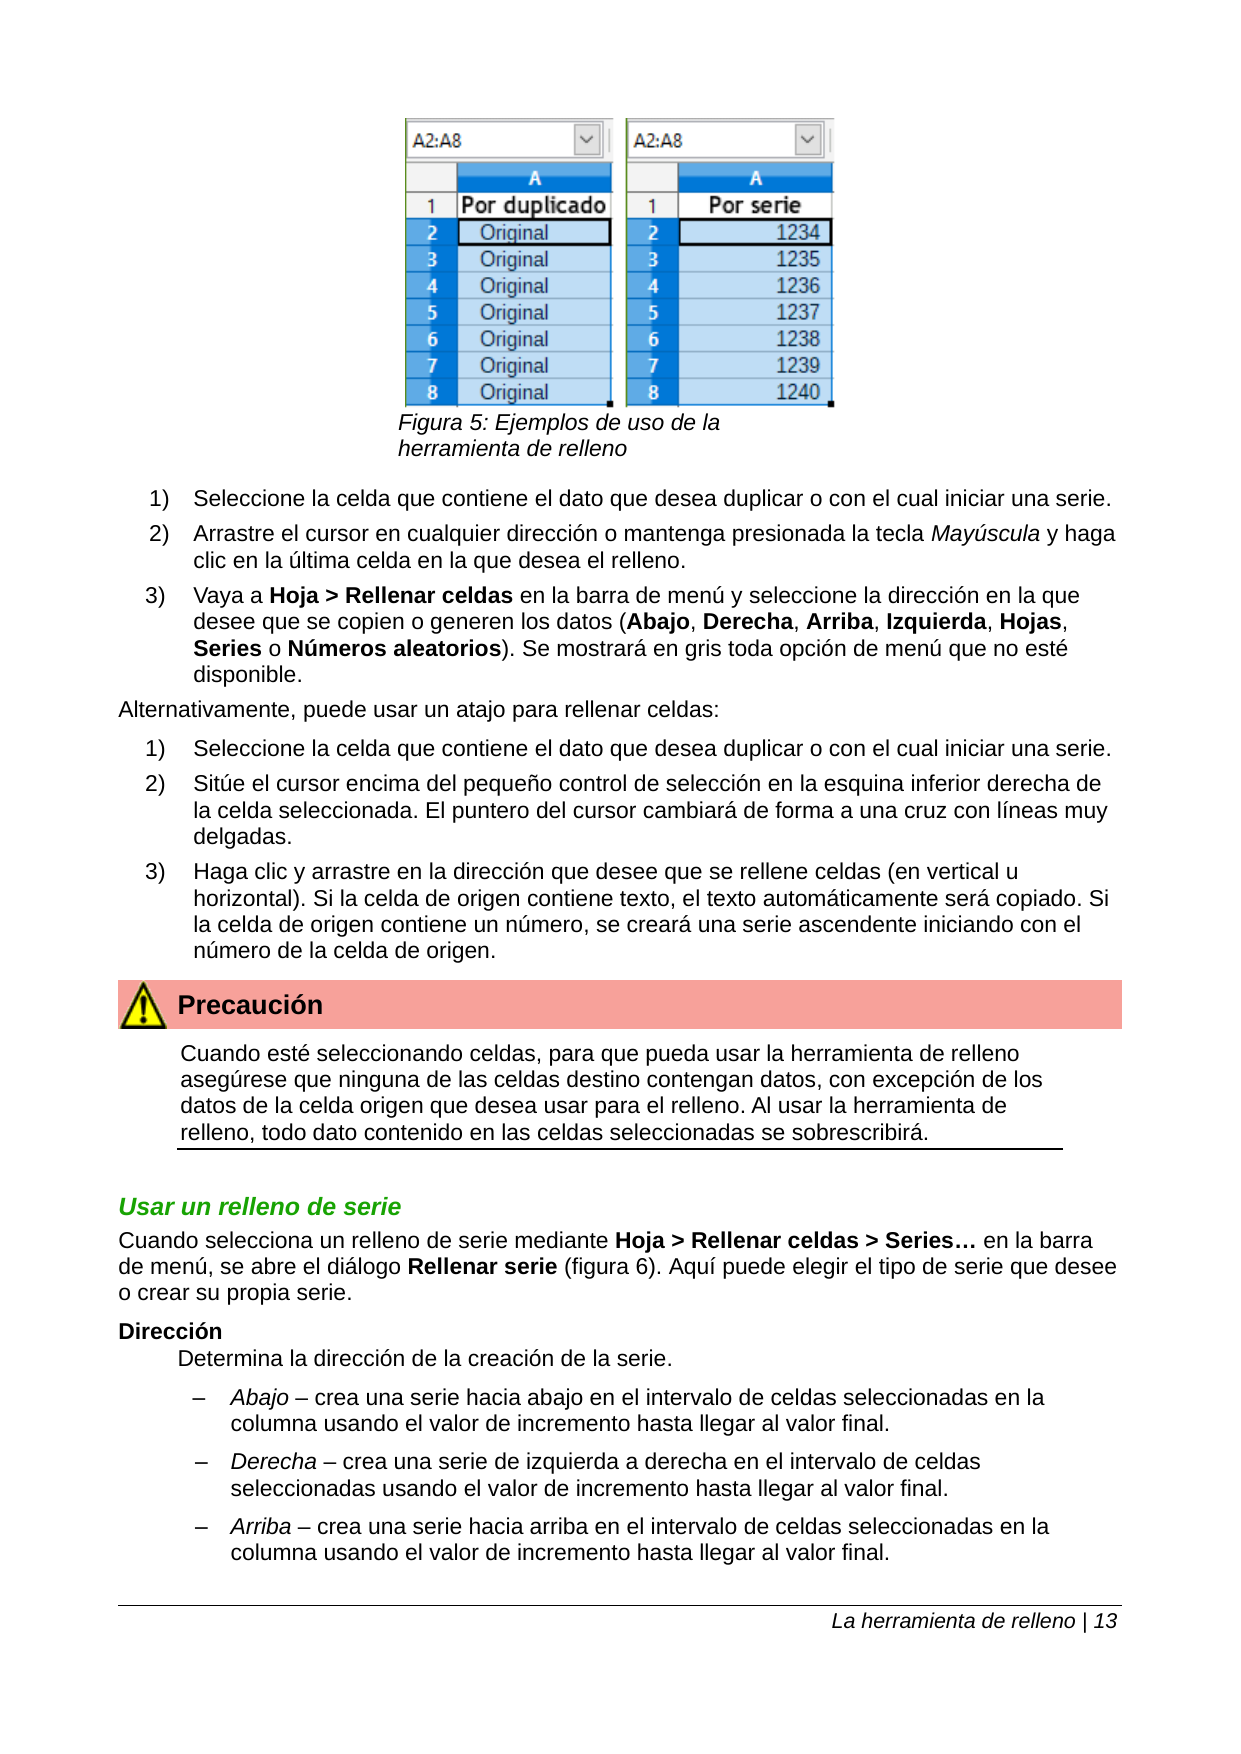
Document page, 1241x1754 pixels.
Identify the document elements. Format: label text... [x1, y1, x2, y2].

list Arriba – crea una serie hacia arriba en el intervalo de celdas seleccionadas en la columna usando el valor de incremento hasta llegar al valor final. [195, 1513, 1122, 1566]
text Alternativamente, puede usar un atajo para rellenar celdas: [118, 696, 1122, 722]
list Arrastre el cursor en cualquier dirección o mantenga presionada la tecla Mayúscula y haga clic en la última celda en la que desea el relleno. [169, 520, 1122, 573]
text Cuando esté seleccionando celdas, para que pueda usar la herramienta de relleno asegúrese que ninguna de las celdas destino contengan datos, con excepción de los datos de la celda origen que desea usar para el relleno. Al usar la herramienta de relleno, todo dato contenido en las celdas seleccionadas se sobrescribirá. [177, 1037, 1063, 1148]
subtitle Precaución [167, 980, 1122, 1029]
list Seleccione la celda que contiene el dato que desea duplicar o con el cual iniciar una serie. [169, 485, 1122, 511]
text Figura 5: Ejemplos de uso de la herramienta de relleno [398, 118, 842, 461]
text Dirección [118, 1318, 1122, 1344]
list Haga clic y arrastre en la dirección que desee que se rellene celdas (en vertical u horizontal). Si la celda de origen contiene texto, el texto automáticamente será copiado. Si la celda de origen contiene un número, se creará una serie ascendente iniciando con el número de la celda de origen. [165, 858, 1122, 963]
list Derecha – crea una serie de izquierda a derecha en el intervalo de celdas seleccionadas usando el valor de incremento hasta llegar al valor final. [195, 1448, 1122, 1501]
picture [119, 980, 167, 1029]
list Abajo – crea una serie hacia abajo en el intervalo de celdas seleccionadas en la columna usando el valor de incremento hasta llegar al valor final. [192, 1383, 1122, 1436]
picture [405, 118, 836, 409]
list Sitúe el cursor encima del pequeño control de selección en la esquina inferior derecha de la celda seleccionada. El puntero del cursor cambiará de forma a una cruz con líneas muy delgadas. [165, 770, 1122, 849]
subtitle Usar un relleno de serie [118, 1192, 1122, 1221]
text Determina la dirección de la creación de la serie. [177, 1344, 1122, 1371]
list Vaya a Hoja > Rellenar celdas en la barra de menú y seleccione la dirección en la que desee que se copien o generen los datos (Abajo, Derecha, Arriba, Izquierda, Hojas, Series o Números aleatorios). Se mostrará en gris toda opción de menú que no esté disponible. [165, 582, 1122, 687]
list Seleccione la celda que contiene el dato que desea duplicar o con el cual iniciar una serie. [165, 735, 1122, 761]
text Cuando selecciona un relleno de serie mediante Hoja > Rellenar celdas > Series… en la barra de menú, se abre el diálogo Rellenar serie (figura 6). Aquí puede elegir el tipo de serie que desee o crear su propia serie. [118, 1227, 1122, 1306]
